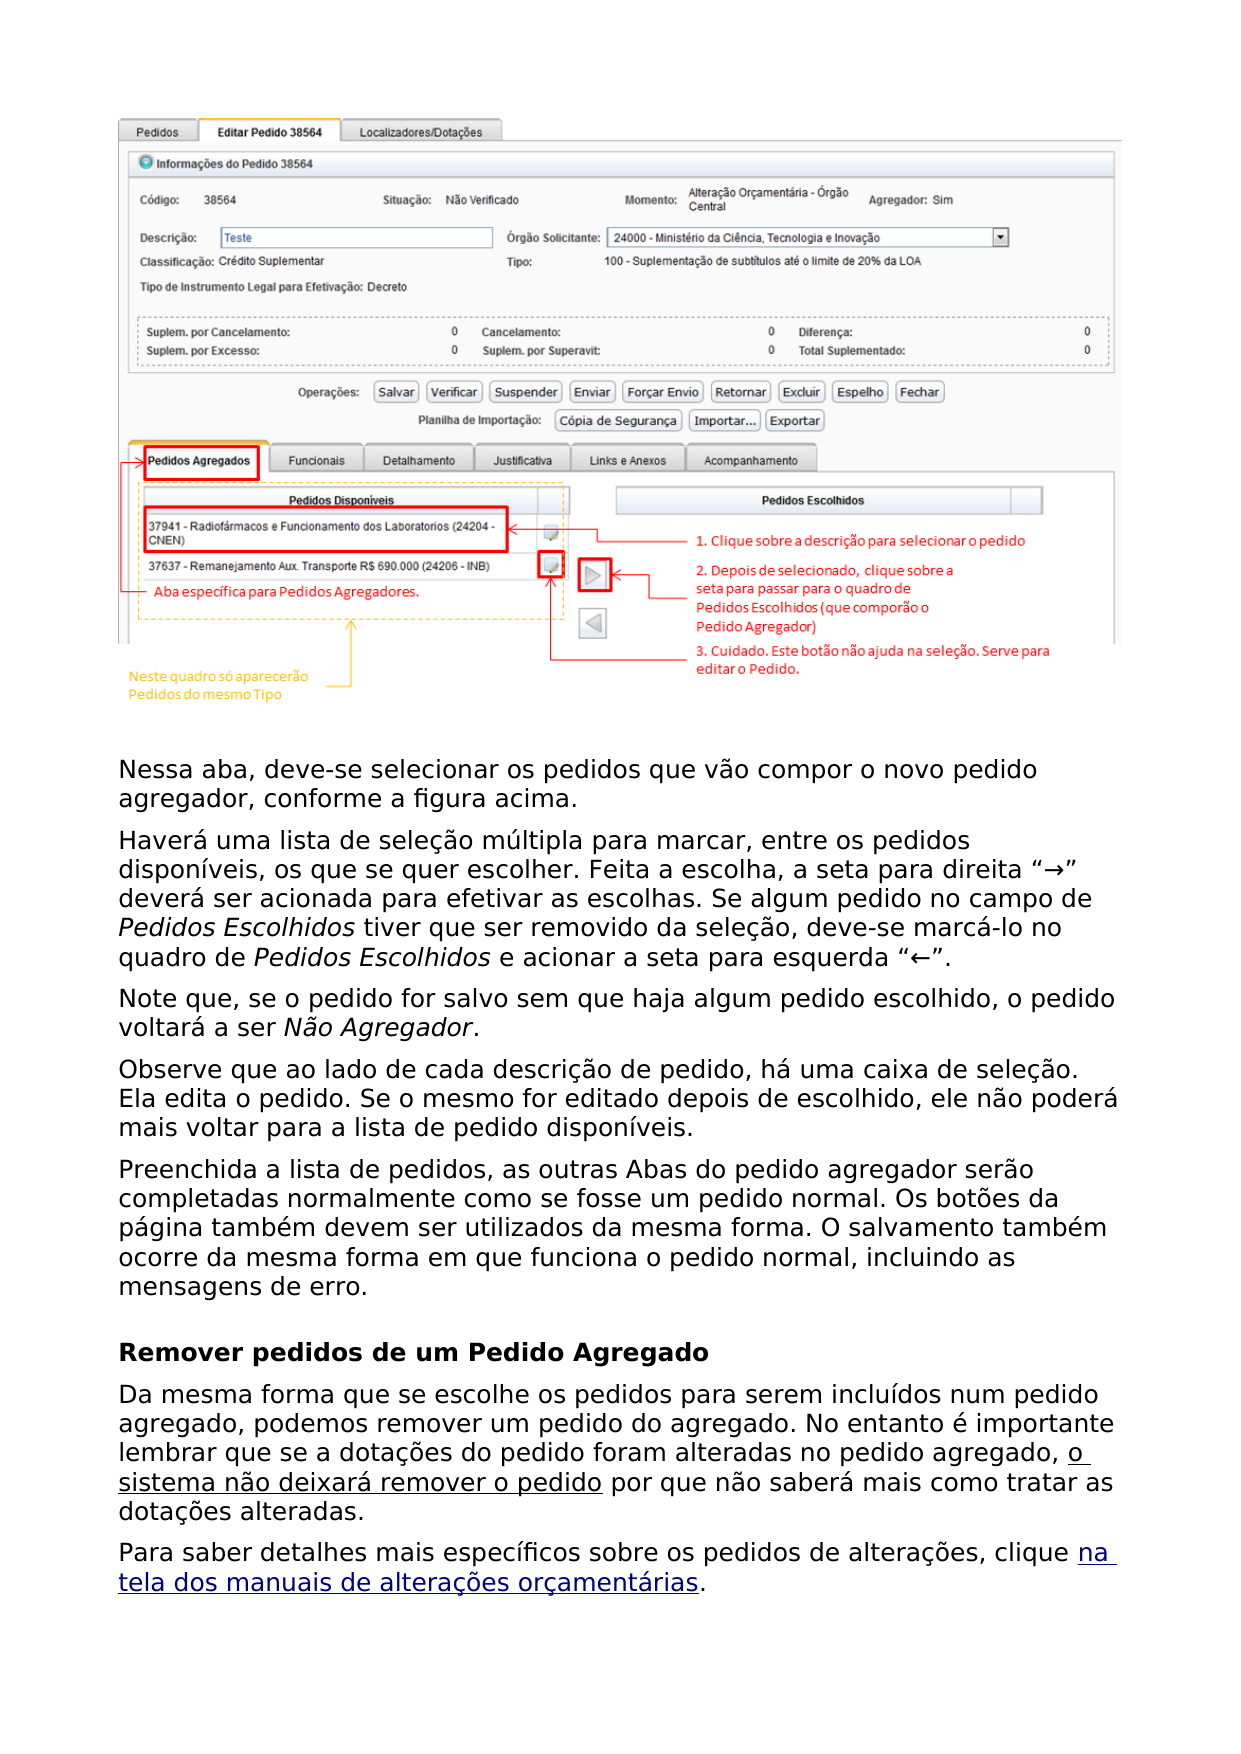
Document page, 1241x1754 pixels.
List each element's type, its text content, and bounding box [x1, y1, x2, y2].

text Note que, se o pedido for salvo sem que haja algum pedido escolhido, o pedido voltará a ser Não Agregador. [118, 984, 1122, 1043]
text Observe que ao lado de cada descrição de pedido, há uma caixa de seleção. Ela edita o pedido. Se o mesmo for editado depois de escolhido, ele não poderá mais voltar para a lista de pedido disponíveis. [118, 1055, 1122, 1143]
text Preenchida a lista de pedidos, as outras Abas do pedido agregador serão completadas normalmente como se fosse um pedido normal. Os botões da página também devem ser utilizados da mesma forma. O salvamento também ocorre da mesma forma em que funciona o pedido normal, incluindo as mensagens de erro. [118, 1155, 1122, 1301]
text Da mesma forma que se escolhe os pedidos para serem incluídos num pedido agregado, podemos remover um pedido do agregado. No entanto é importante lembrar que se a dotações do pedido foram alteradas no pedido agregado, o sistema não deixará remover o pedido por que não saberá mais como tratar as dotações alteradas. [118, 1380, 1122, 1526]
subtitle Remover pedidos de um Pedido Agregado [118, 1339, 1122, 1368]
picture [118, 118, 1123, 714]
text Haverá uma lista de seleção múltipla para marcar, entre os pedidos disponíveis, os que se quer escolher. Feita a escolha, a seta para direita “→” deverá ser acionada para efetivar as escolhas. Se algum pedido no campo de Pedidos Escolhidos tiver que ser removido da seleção, deve-se marcá-lo no quadro de Pedidos Escolhidos e acionar a seta para esquerda “←”. [118, 826, 1122, 972]
text Para saber detalhes mais específicos sobre os pedidos de alterações, clique na tela dos manuais de alterações orçamentárias. [118, 1539, 1122, 1597]
text Nessa aba, deve-se selecionar os pedidos que vão compor o novo pedido agregador, conforme a figura acima. [118, 755, 1122, 814]
